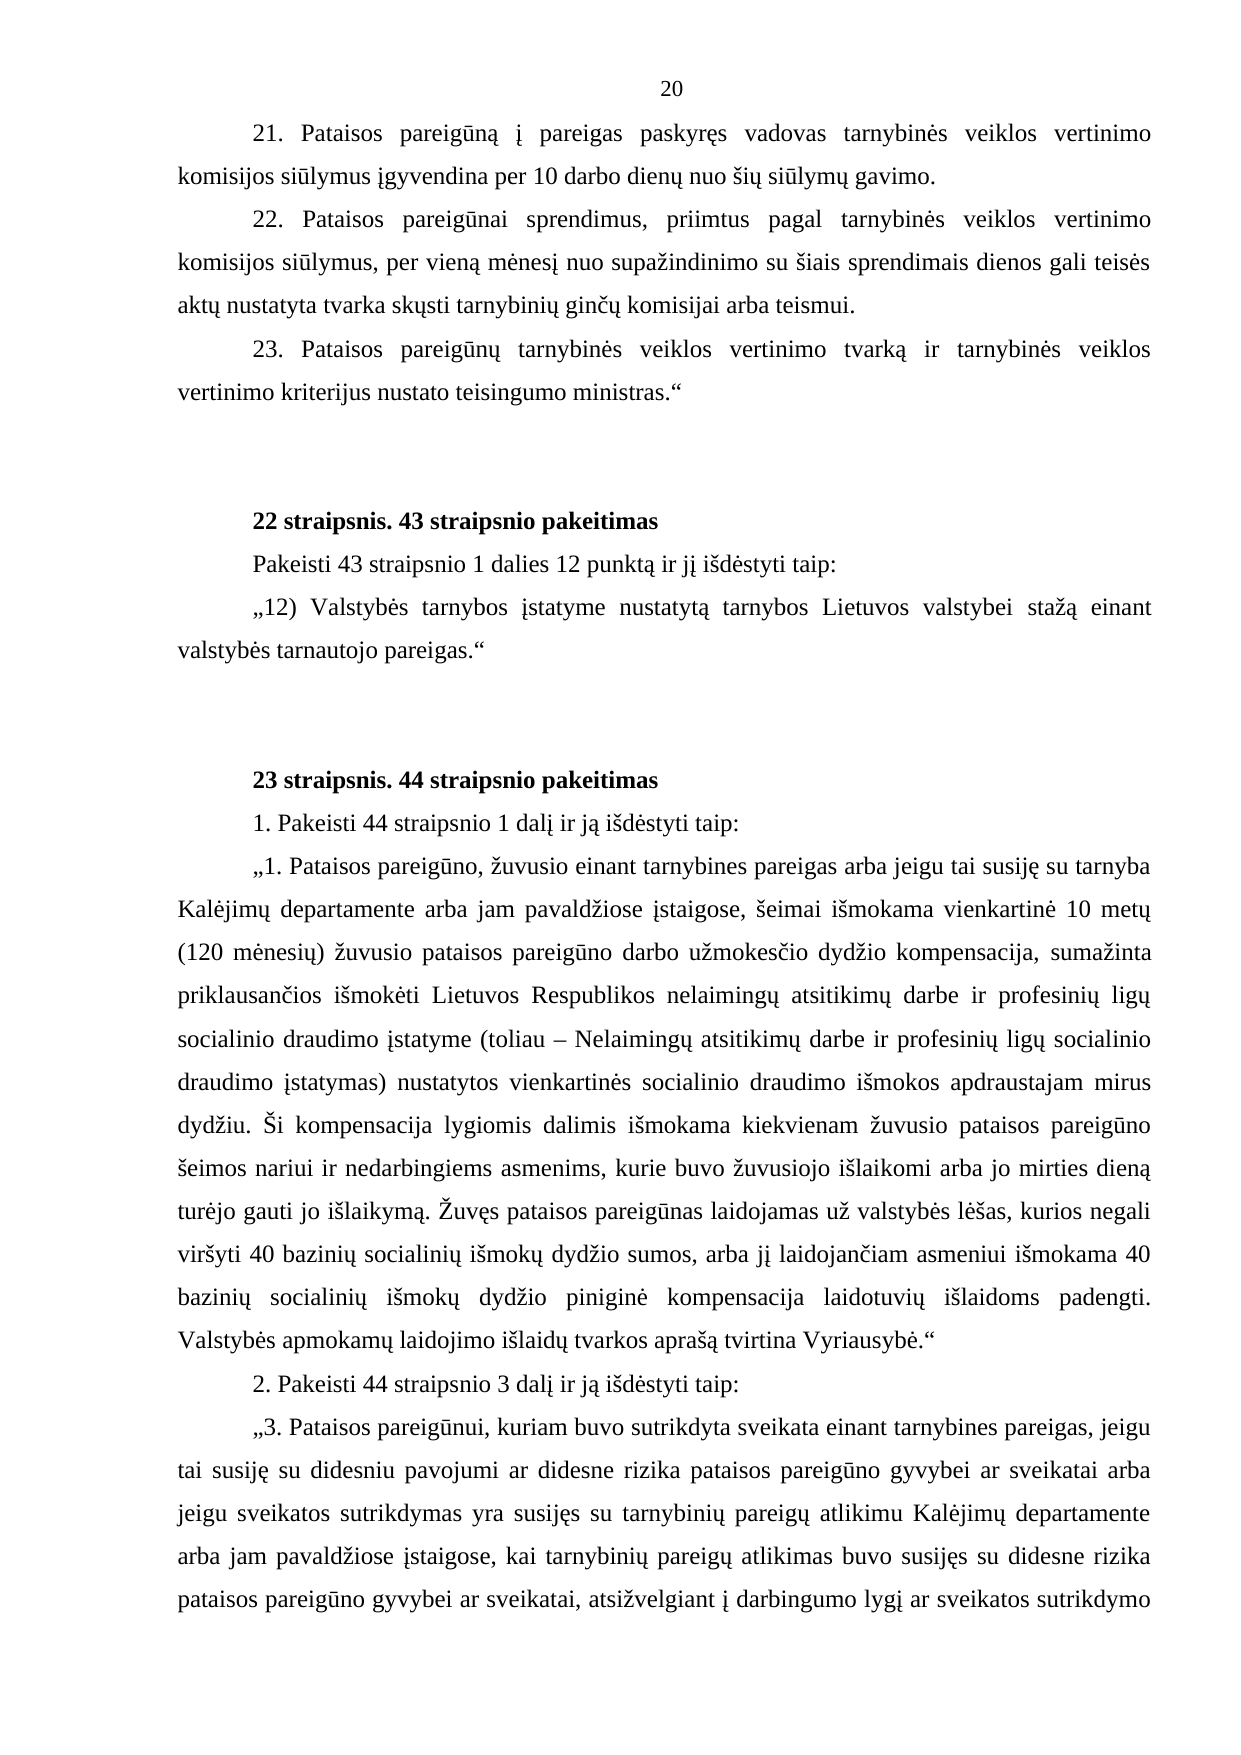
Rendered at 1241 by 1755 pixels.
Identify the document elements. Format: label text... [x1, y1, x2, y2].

text 2. Pakeisti 44 straipsnio 3 dalį ir ją išdėstyti taip: [177, 1369, 1152, 1397]
text 22 straipsnis. 43 straipsnio pakeitimas [177, 506, 1152, 535]
text „1. Pataisos pareigūno, žuvusio einant tarnybines pareigas arba jeigu tai susiję su tarnyba Kalėjimų departamente arba jam pavaldžiose įstaigose, šeimai išmokama vienkartinė 10 metų (120 mėnesių) žuvusio pataisos pareigūno darbo užmokesčio dydžio kompensacija, sumažinta priklausančios išmokėti Lietuvos Respublikos nelaimingų atsitikimų darbe ir profesinių ligų socialinio draudimo įstatyme (toliau – Nelaimingų atsitikimų darbe ir profesinių ligų socialinio draudimo įstatymas) nustatytos vienkartinės socialinio draudimo išmokos apdraustajam mirus dydžiu. Ši kompensacija lygiomis dalimis išmokama kiekvienam žuvusio pataisos pareigūno šeimos nariui ir nedarbingiems asmenims, kurie buvo žuvusiojo išlaikomi arba jo mirties dieną turėjo gauti jo išlaikymą. Žuvęs pataisos pareigūnas laidojamas už valstybės lėšas, kurios negali viršyti 40 bazinių socialinių išmokų dydžio sumos, arba jį laidojančiam asmeniui išmokama 40 bazinių socialinių išmokų dydžio piniginė kompensacija laidotuvių išlaidoms padengti. Valstybės apmokamų laidojimo išlaidų tvarkos aprašą tvirtina Vyriausybė.“ [177, 851, 1152, 1354]
text 21. Pataisos pareigūną į pareigas paskyręs vadovas tarnybinės veiklos vertinimo komisijos siūlymus įgyvendina per 10 darbo dienų nuo šių siūlymų gavimo. [177, 118, 1152, 190]
text „3. Pataisos pareigūnui, kuriam buvo sutrikdyta sveikata einant tarnybines pareigas, jeigu tai susiję su didesniu pavojumi ar didesne rizika pataisos pareigūno gyvybei ar sveikatai arba jeigu sveikatos sutrikdymas yra susijęs su tarnybinių pareigų atlikimu Kalėjimų departamente arba jam pavaldžiose įstaigose, kai tarnybinių pareigų atlikimas buvo susijęs su didesne rizika pataisos pareigūno gyvybei ar sveikatai, atsižvelgiant į darbingumo lygį ar sveikatos sutrikdymo [177, 1412, 1152, 1613]
text 23. Pataisos pareigūnų tarnybinės veiklos vertinimo tvarką ir tarnybinės veiklos vertinimo kriterijus nustato teisingumo ministras.“ [177, 334, 1152, 406]
text Pakeisti 43 straipsnio 1 dalies 12 punktą ir jį išdėstyti taip: [177, 549, 1152, 578]
text 22. Pataisos pareigūnai sprendimus, priimtus pagal tarnybinės veiklos vertinimo komisijos siūlymus, per vieną mėnesį nuo supažindinimo su šiais sprendimais dienos gali teisės aktų nustatyta tvarka skųsti tarnybinių ginčų komisijai arba teismui. [177, 204, 1152, 319]
text 1. Pakeisti 44 straipsnio 1 dalį ir ją išdėstyti taip: [177, 808, 1152, 837]
text „12) Valstybės tarnybos įstatyme nustatytą tarnybos Lietuvos valstybei stažą einant valstybės tarnautojo pareigas.“ [177, 592, 1152, 664]
text 23 straipsnis. 44 straipsnio pakeitimas [177, 765, 1152, 794]
